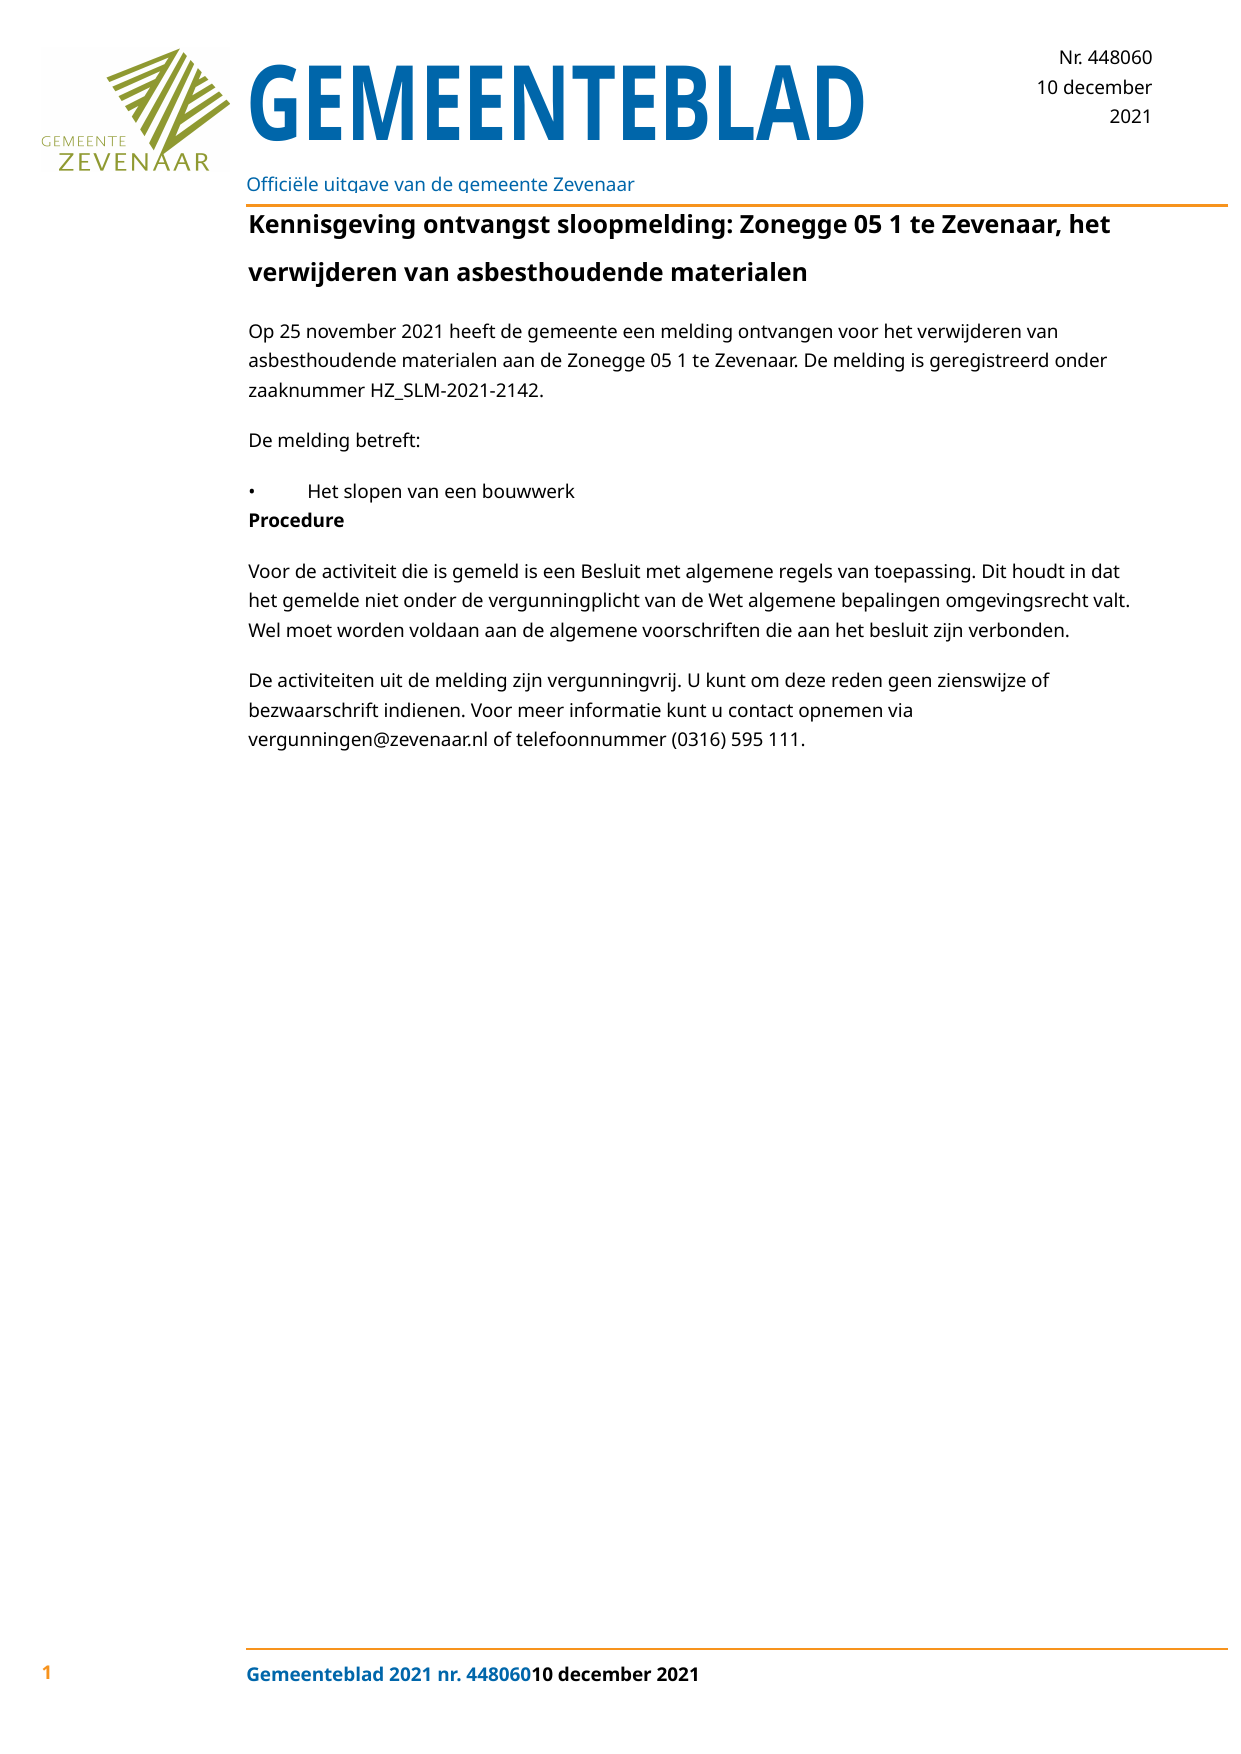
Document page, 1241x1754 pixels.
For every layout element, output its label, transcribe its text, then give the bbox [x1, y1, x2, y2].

text Op 25 november 2021 heeft de gemeente een melding ontvangen voor het verwijderen van asbesthoudende materialen aan de Zonegge 05 1 te Zevenaar. De melding is geregistreerd onder zaaknummer HZ_SLM-2021-2142. [248, 318, 1152, 403]
text Voor de activiteit die is gemeld is een Besluit met algemene regels van toepassing. Dit houdt in dat het gemelde niet onder de vergunningplicht van de Wet algemene bepalingen omgevingsrecht valt. Wel moet worden voldaan aan de algemene voorschriften die aan het besluit zijn verbonden. [248, 558, 1152, 643]
text Procedure [248, 507, 1152, 533]
text De melding betreft: [248, 427, 1152, 453]
text Kennisgeving ontvangst sloopmelding: Zonegge 05 1 te Zevenaar, het verwijderen van asbesthoudende materialen [248, 207, 1152, 288]
text De activiteiten uit de melding zijn vergunningvrij. U kunt om deze reden geen zienswijze of bezwaarschrift indienen. Voor meer informatie kunt u contact opnemen via vergunningen@zevenaar.nl of telefoonnummer (0316) 595 111. [248, 667, 1152, 752]
picture [41, 47, 231, 172]
list Het slopen van een bouwwerk [248, 478, 1152, 504]
